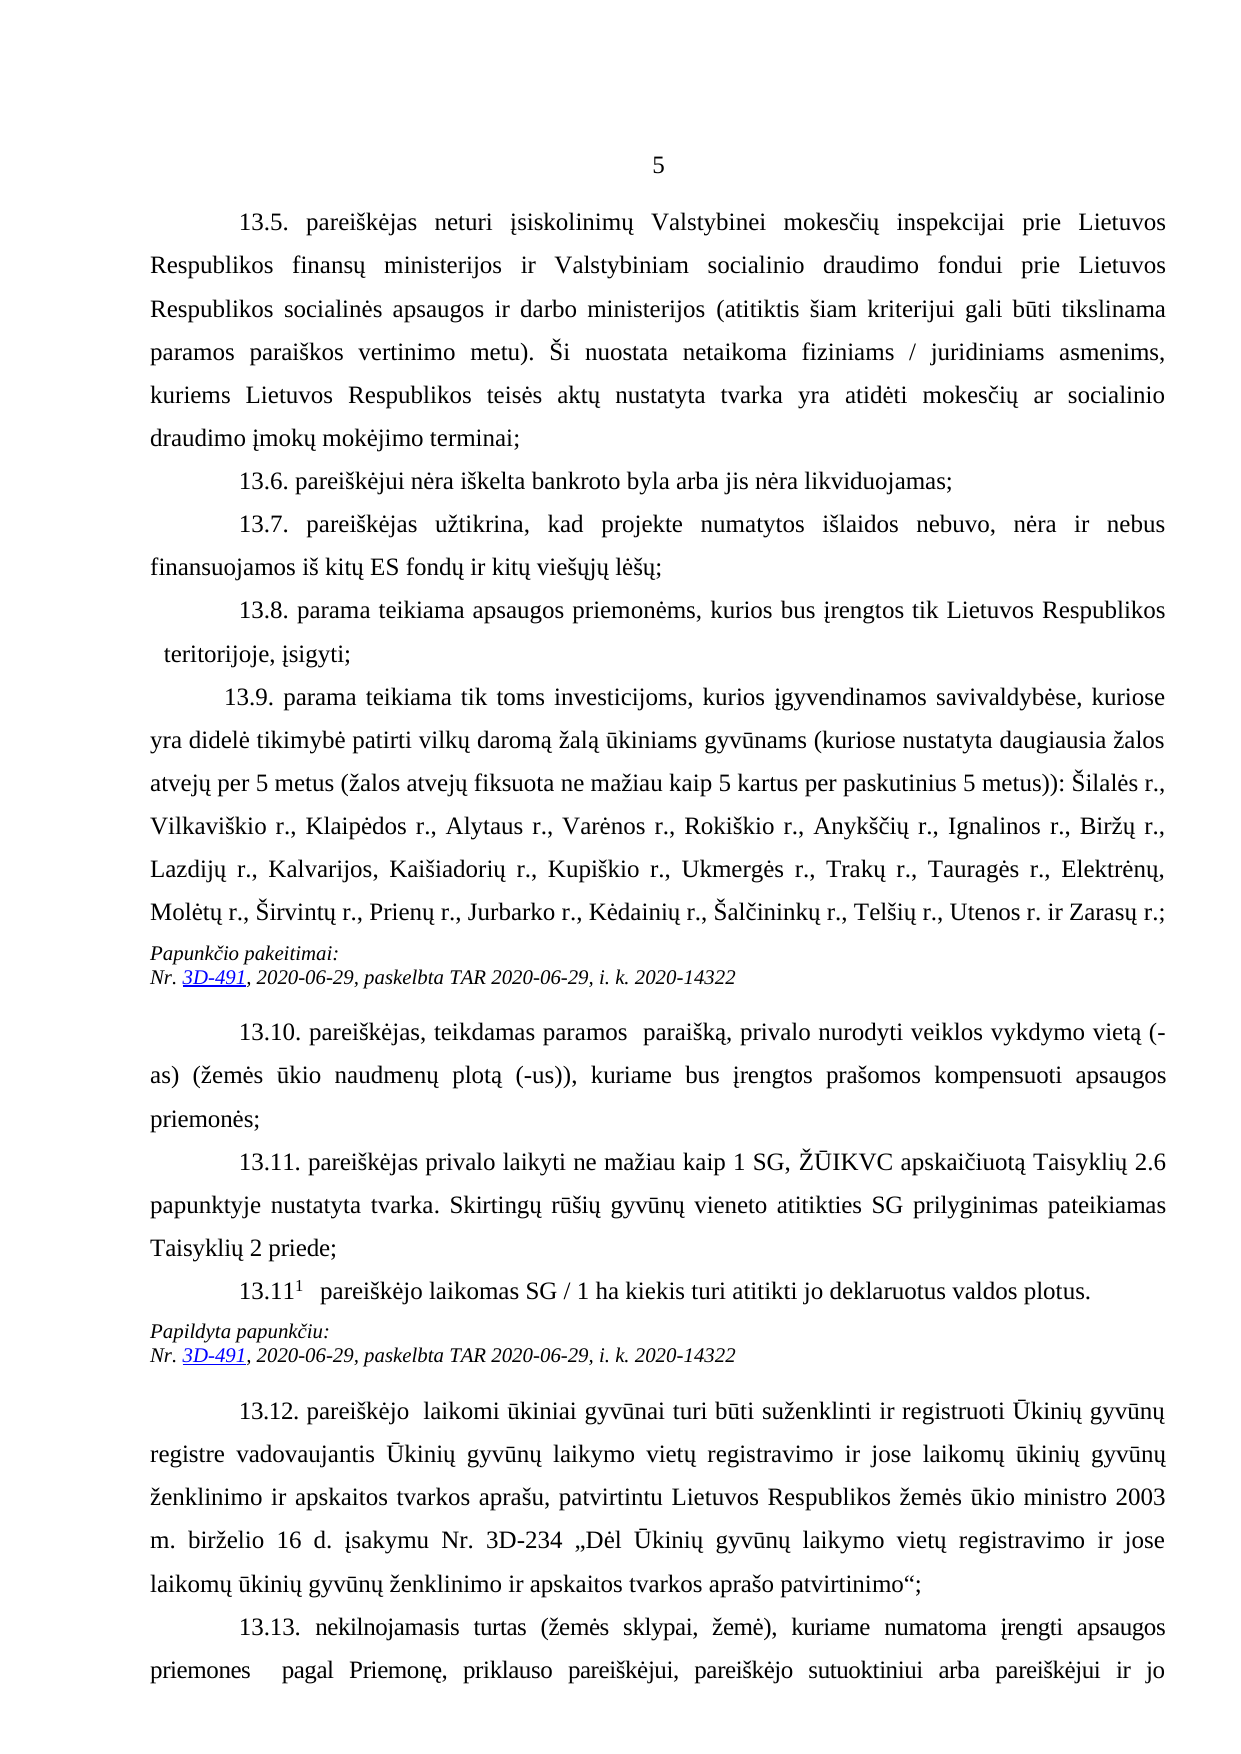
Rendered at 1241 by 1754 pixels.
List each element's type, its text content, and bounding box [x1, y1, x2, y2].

text 13.5. pareiškėjas neturi įsiskolinimų Valstybinei mokesčių inspekcijai prie Lietuvos Respublikos finansų ministerijos ir Valstybiniam socialinio draudimo fondui prie Lietuvos Respublikos socialinės apsaugos ir darbo ministerijos (atitiktis šiam kriterijui gali būti tikslinama paramos paraiškos vertinimo metu). Ši nuostata netaikoma fiziniams / juridiniams asmenims, kuriems Lietuvos Respublikos teisės aktų nustatyta tvarka yra atidėti mokesčių ar socialinio draudimo įmokų mokėjimo terminai; [150, 207, 1167, 452]
text 13.111 pareiškėjo laikomas SG / 1 ha kiekis turi atitikti jo deklaruotus valdos plotus. [150, 1276, 1167, 1305]
text 13.6. pareiškėjui nėra iškelta bankroto byla arba jis nėra likviduojamas; [150, 466, 1167, 495]
text Nr. 3D-491, 2020-06-29, paskelbta TAR 2020-06-29, i. k. 2020-14322 [150, 1343, 1167, 1367]
text 13.7. pareiškėjas užtikrina, kad projekte numatytos išlaidos nebuvo, nėra ir nebus finansuojamos iš kitų ES fondų ir kitų viešųjų lėšų; [150, 509, 1167, 581]
text 13.10. pareiškėjas, teikdamas paramos paraišką, privalo nurodyti veiklos vykdymo vietą (-as) (žemės ūkio naudmenų plotą (-us)), kuriame bus įrengtos prašomos kompensuoti apsaugos priemonės; [150, 1017, 1167, 1132]
text 13.12. pareiškėjo laikomi ūkiniai gyvūnai turi būti suženklinti ir registruoti Ūkinių gyvūnų registre vadovaujantis Ūkinių gyvūnų laikymo vietų registravimo ir jose laikomų ūkinių gyvūnų ženklinimo ir apskaitos tvarkos aprašu, patvirtintu Lietuvos Respublikos žemės ūkio ministro 2003 m. birželio 16 d. įsakymu Nr. 3D-234 „Dėl Ūkinių gyvūnų laikymo vietų registravimo ir jose laikomų ūkinių gyvūnų ženklinimo ir apskaitos tvarkos aprašo patvirtinimo“; [150, 1396, 1167, 1597]
text 13.11. pareiškėjas privalo laikyti ne mažiau kaip 1 SG, ŽŪIKVC apskaičiuotą Taisyklių 2.6 papunktyje nustatyta tvarka. Skirtingų rūšių gyvūnų vieneto atitikties SG prilyginimas pateikiamas Taisyklių 2 priede; [150, 1147, 1167, 1262]
text Nr. 3D-491, 2020-06-29, paskelbta TAR 2020-06-29, i. k. 2020-14322 [150, 965, 1167, 989]
text 13.8. parama teikiama apsaugos priemonėms, kurios bus įrengtos tik Lietuvos Respublikos teritorijoje, įsigyti; [164, 596, 1167, 667]
text Papunkčio pakeitimai: [150, 941, 1167, 965]
text 13.9. parama teikiama tik toms investicijoms, kurios įgyvendinamos savivaldybėse, kuriose yra didelė tikimybė patirti vilkų daromą žalą ūkiniams gyvūnams (kuriose nustatyta daugiausia žalos atvejų per 5 metus (žalos atvejų fiksuota ne mažiau kaip 5 kartus per paskutinius 5 metus)): Šilalės r., Vilkaviškio r., Klaipėdos r., Alytaus r., Varėnos r., Rokiškio r., Anykščių r., Ignalinos r., Biržų r., Lazdijų r., Kalvarijos, Kaišiadorių r., Kupiškio r., Ukmergės r., Trakų r., Tauragės r., Elektrėnų, Molėtų r., Širvintų r., Prienų r., Jurbarko r., Kėdainių r., Šalčininkų r., Telšių r., Utenos r. ir Zarasų r.; [150, 682, 1167, 926]
text Papildyta papunkčiu: [150, 1319, 1167, 1343]
text 13.13. nekilnojamasis turtas (žemės sklypai, žemė), kuriame numatoma įrengti apsaugos priemones pagal Priemonę, priklauso pareiškėjui, pareiškėjo sutuoktiniui arba pareiškėjui ir jo [150, 1612, 1167, 1684]
